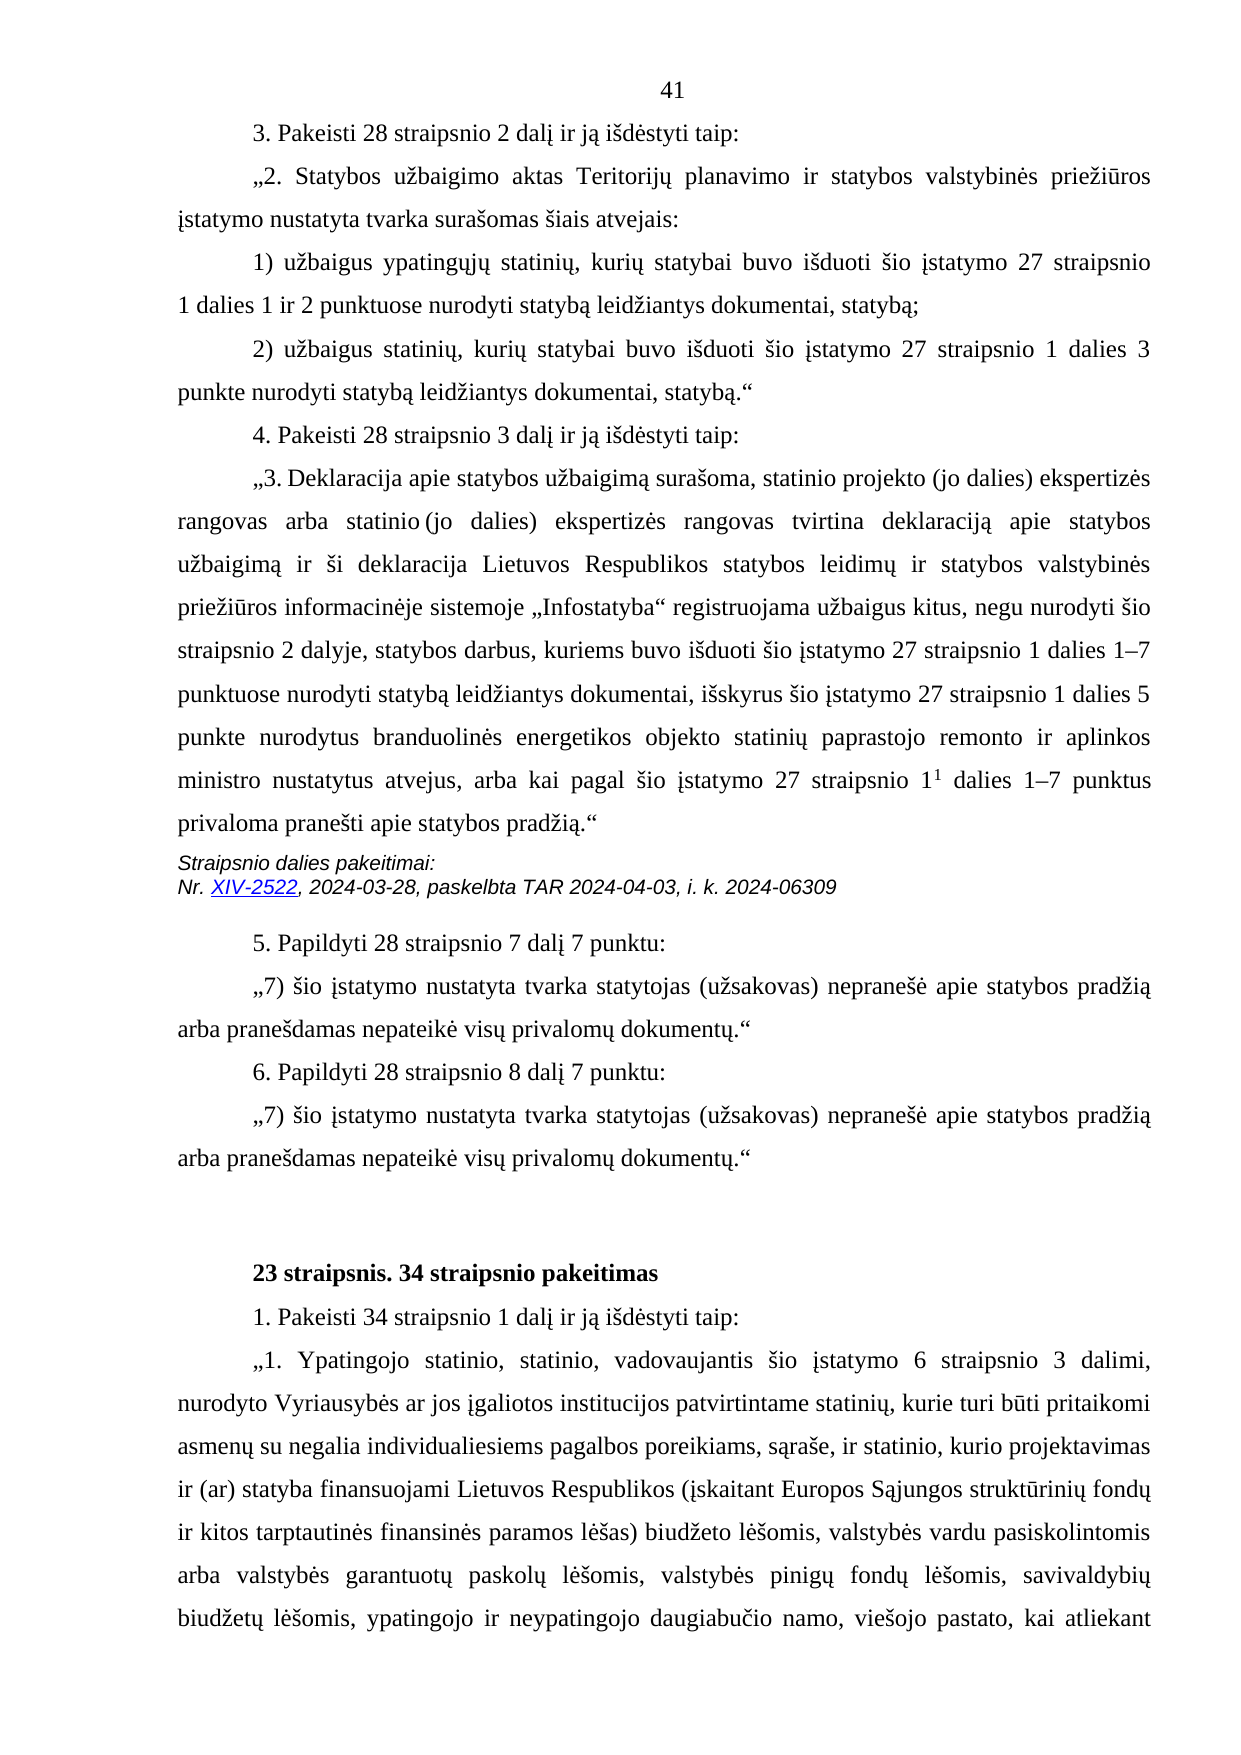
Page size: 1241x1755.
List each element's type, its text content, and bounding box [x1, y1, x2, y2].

text 3. Pakeisti 28 straipsnio 2 dalį ir ją išdėstyti taip: [177, 118, 1152, 147]
text 6. Papildyti 28 straipsnio 8 dalį 7 punktu: [177, 1057, 1152, 1086]
text 4. Pakeisti 28 straipsnio 3 dalį ir ją išdėstyti taip: [177, 420, 1152, 449]
text 1) užbaigus ypatingųjų statinių, kurių statybai buvo išduoti šio įstatymo 27 straipsnio 1 dalies 1 ir 2 punktuose nurodyti statybą leidžiantys dokumentai, statybą; [177, 247, 1152, 319]
text Nr. XIV-2522, 2024-03-28, paskelbta TAR 2024-04-03, i. k. 2024-06309 [177, 875, 1152, 899]
text „1. Ypatingojo statinio, statinio, vadovaujantis šio įstatymo 6 straipsnio 3 dalimi, nurodyto Vyriausybės ar jos įgaliotos institucijos patvirtintame statinių, kurie turi būti pritaikomi asmenų su negalia individualiesiems pagalbos poreikiams, sąraše, ir statinio, kurio projektavimas ir (ar) statyba finansuojami Lietuvos Respublikos (įskaitant Europos Sąjungos struktūrinių fondų ir kitos tarptautinės finansinės paramos lėšas) biudžeto lėšomis, valstybės vardu pasiskolintomis arba valstybės garantuotų paskolų lėšomis, valstybės pinigų fondų lėšomis, savivaldybių biudžetų lėšomis, ypatingojo ir neypatingojo daugiabučio namo, viešojo pastato, kai atliekant [177, 1345, 1152, 1632]
text „7) šio įstatymo nustatyta tvarka statytojas (užsakovas) nepranešė apie statybos pradžią arba pranešdamas nepateikė visų privalomų dokumentų.“ [177, 1100, 1152, 1172]
text 1. Pakeisti 34 straipsnio 1 dalį ir ją išdėstyti taip: [177, 1302, 1152, 1330]
text 5. Papildyti 28 straipsnio 7 dalį 7 punktu: [177, 928, 1152, 957]
text „2. Statybos užbaigimo aktas Teritorijų planavimo ir statybos valstybinės priežiūros įstatymo nustatyta tvarka surašomas šiais atvejais: [177, 161, 1152, 233]
text 23 straipsnis. 34 straipsnio pakeitimas [177, 1258, 1152, 1287]
text „3. Deklaracija apie statybos užbaigimą surašoma, statinio projekto (jo dalies) ekspertizės rangovas arba statinio (jo dalies) ekspertizės rangovas tvirtina deklaraciją apie statybos užbaigimą ir ši deklaracija Lietuvos Respublikos statybos leidimų ir statybos valstybinės priežiūros informacinėje sistemoje „Infostatyba“ registruojama užbaigus kitus, negu nurodyti šio straipsnio 2 dalyje, statybos darbus, kuriems buvo išduoti šio įstatymo 27 straipsnio 1 dalies 1–7 punktuose nurodyti statybą leidžiantys dokumentai, išskyrus šio įstatymo 27 straipsnio 1 dalies 5 punkte nurodytus branduolinės energetikos objekto statinių paprastojo remonto ir aplinkos ministro nustatytus atvejus, arba kai pagal šio įstatymo 27 straipsnio 11 dalies 1–7 punktus privaloma pranešti apie statybos pradžią.“ [177, 463, 1152, 837]
text Straipsnio dalies pakeitimai: [177, 851, 1152, 875]
text 2) užbaigus statinių, kurių statybai buvo išduoti šio įstatymo 27 straipsnio 1 dalies 3 punkte nurodyti statybą leidžiantys dokumentai, statybą.“ [177, 334, 1152, 406]
text „7) šio įstatymo nustatyta tvarka statytojas (užsakovas) nepranešė apie statybos pradžią arba pranešdamas nepateikė visų privalomų dokumentų.“ [177, 971, 1152, 1043]
